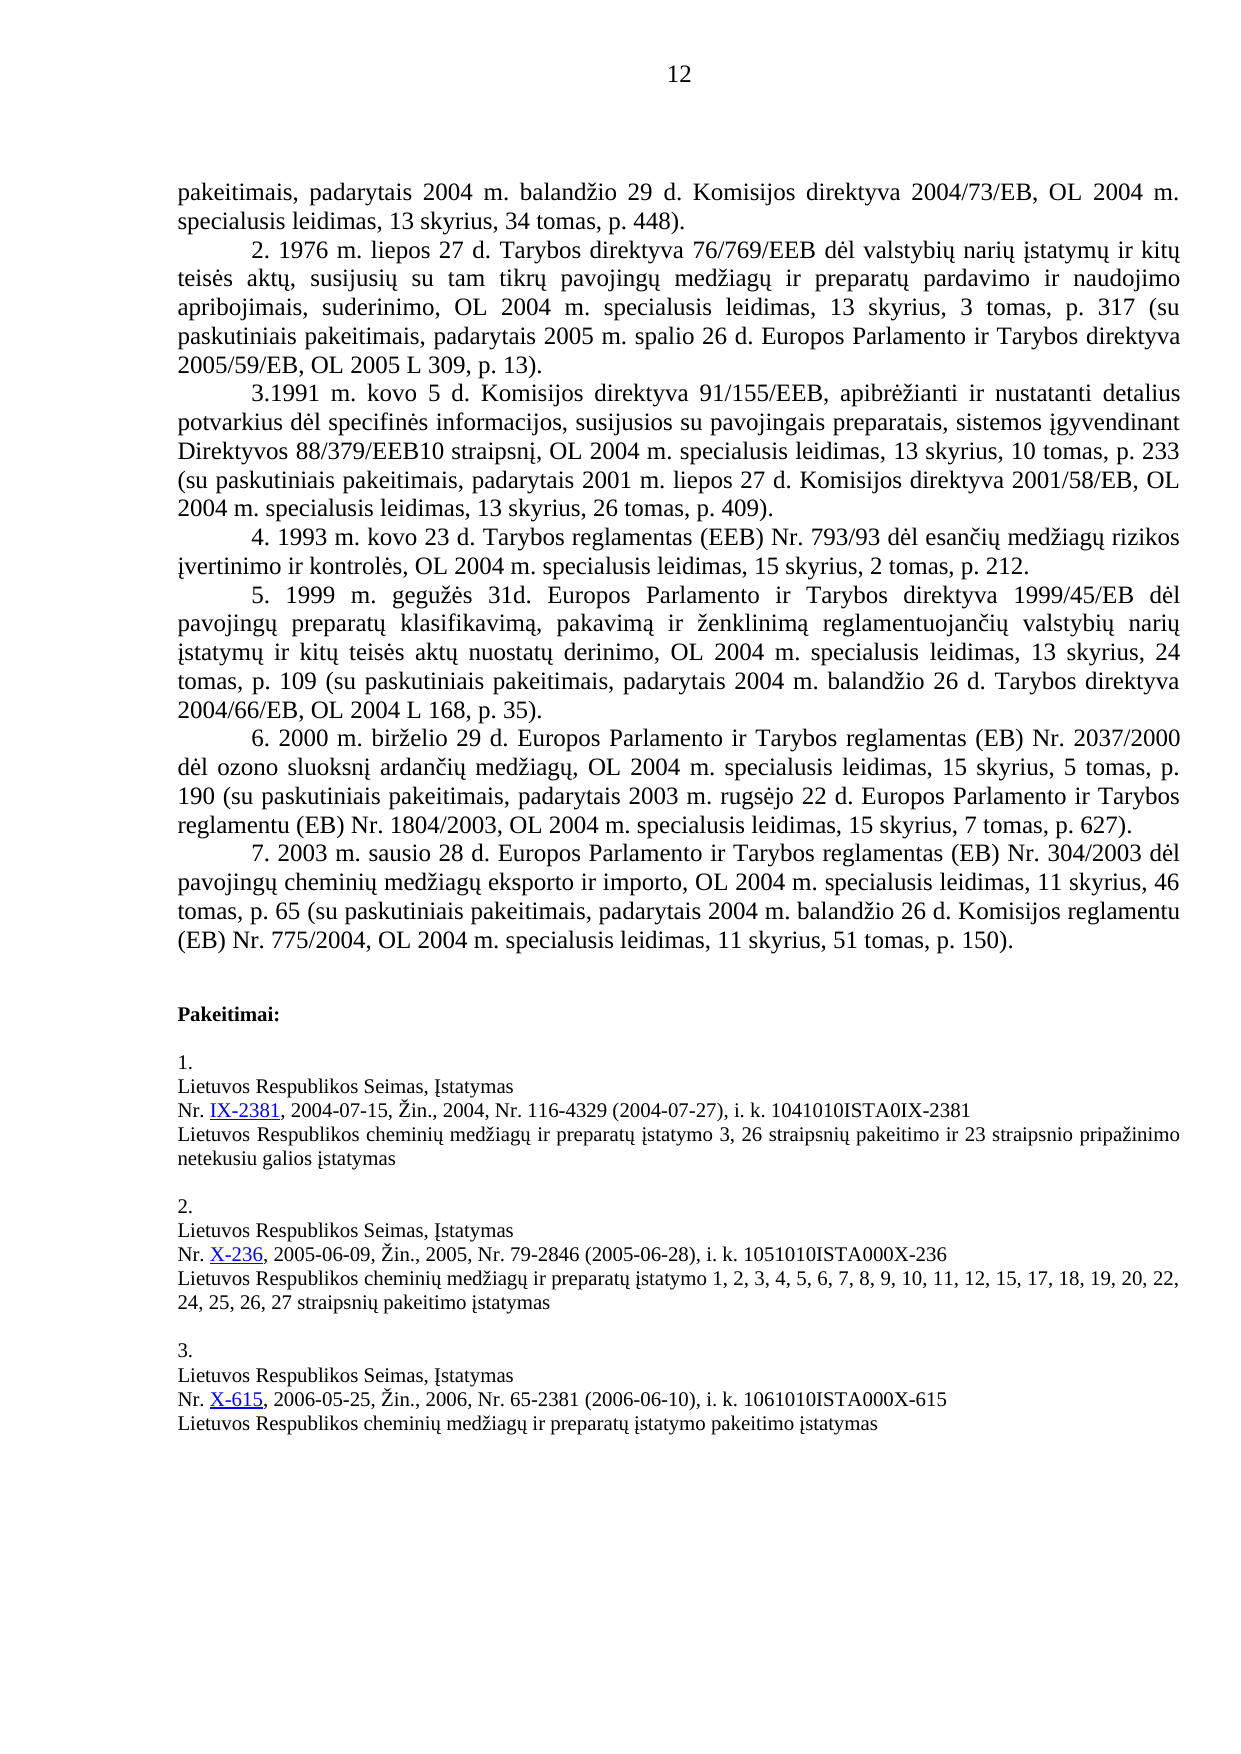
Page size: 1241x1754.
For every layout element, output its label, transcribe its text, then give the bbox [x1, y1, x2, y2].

text 3.1991 m. kovo 5 d. Komisijos direktyva 91/155/EEB, apibrėžianti ir nustatanti detalius potvarkius dėl specifinės informacijos, susijusios su pavojingais preparatais, sistemos įgyvendinant Direktyvos 88/379/EEB10 straipsnį, OL 2004 m. specialusis leidimas, 13 skyrius, 10 tomas, p. 233 (su paskutiniais pakeitimais, padarytais 2001 m. liepos 27 d. Komisijos direktyva 2001/58/EB, OL 2004 m. specialusis leidimas, 13 skyrius, 26 tomas, p. 409). [177, 378, 1181, 522]
text Lietuvos Respublikos Seimas, Įstatymas [177, 1362, 1181, 1387]
text 5. 1999 m. gegužės 31d. Europos Parlamento ir Tarybos direktyva 1999/45/EB dėl pavojingų preparatų klasifikavimą, pakavimą ir ženklinimą reglamentuojančių valstybių narių įstatymų ir kitų teisės aktų nuostatų derinimo, OL 2004 m. specialusis leidimas, 13 skyrius, 24 tomas, p. 109 (su paskutiniais pakeitimais, padarytais 2004 m. balandžio 26 d. Tarybos direktyva 2004/66/EB, OL 2004 L 168, p. 35). [177, 580, 1181, 723]
text Lietuvos Respublikos cheminių medžiagų ir preparatų įstatymo 1, 2, 3, 4, 5, 6, 7, 8, 9, 10, 11, 12, 15, 17, 18, 19, 20, 22, 24, 25, 26, 27 straipsnių pakeitimo įstatymas [177, 1266, 1181, 1314]
text 3. [177, 1338, 1181, 1362]
text 1. [177, 1050, 1181, 1074]
text Nr. X-615, 2006-05-25, Žin., 2006, Nr. 65-2381 (2006-06-10), i. k. 1061010ISTA000X-615 [177, 1387, 1181, 1411]
text Pakeitimai: [177, 1002, 1181, 1026]
text 6. 2000 m. birželio 29 d. Europos Parlamento ir Tarybos reglamentas (EB) Nr. 2037/2000 dėl ozono sluoksnį ardančių medžiagų, OL 2004 m. specialusis leidimas, 15 skyrius, 5 tomas, p. 190 (su paskutiniais pakeitimais, padarytais 2003 m. rugsėjo 22 d. Europos Parlamento ir Tarybos reglamentu (EB) Nr. 1804/2003, OL 2004 m. specialusis leidimas, 15 skyrius, 7 tomas, p. 627). [177, 723, 1181, 838]
text Lietuvos Respublikos Seimas, Įstatymas [177, 1074, 1181, 1098]
text 4. 1993 m. kovo 23 d. Tarybos reglamentas (EEB) Nr. 793/93 dėl esančių medžiagų rizikos įvertinimo ir kontrolės, OL 2004 m. specialusis leidimas, 15 skyrius, 2 tomas, p. 212. [177, 522, 1181, 580]
text Nr. IX-2381, 2004-07-15, Žin., 2004, Nr. 116-4329 (2004-07-27), i. k. 1041010ISTA0IX-2381 [177, 1098, 1181, 1122]
text Lietuvos Respublikos cheminių medžiagų ir preparatų įstatymo pakeitimo įstatymas [177, 1411, 1181, 1435]
text 2. [177, 1194, 1181, 1218]
text 2. 1976 m. liepos 27 d. Tarybos direktyva 76/769/EEB dėl valstybių narių įstatymų ir kitų teisės aktų, susijusių su tam tikrų pavojingų medžiagų ir preparatų pardavimo ir naudojimo apribojimais, suderinimo, OL 2004 m. specialusis leidimas, 13 skyrius, 3 tomas, p. 317 (su paskutiniais pakeitimais, padarytais 2005 m. spalio 26 d. Europos Parlamento ir Tarybos direktyva 2005/59/EB, OL 2005 L 309, p. 13). [177, 235, 1181, 378]
text 7. 2003 m. sausio 28 d. Europos Parlamento ir Tarybos reglamentas (EB) Nr. 304/2003 dėl pavojingų cheminių medžiagų eksporto ir importo, OL 2004 m. specialusis leidimas, 11 skyrius, 46 tomas, p. 65 (su paskutiniais pakeitimais, padarytais 2004 m. balandžio 26 d. Komisijos reglamentu (EB) Nr. 775/2004, OL 2004 m. specialusis leidimas, 11 skyrius, 51 tomas, p. 150). [177, 838, 1181, 953]
text Lietuvos Respublikos Seimas, Įstatymas [177, 1218, 1181, 1242]
text Lietuvos Respublikos cheminių medžiagų ir preparatų įstatymo 3, 26 straipsnių pakeitimo ir 23 straipsnio pripažinimo netekusiu galios įstatymas [177, 1122, 1181, 1170]
text Nr. X-236, 2005-06-09, Žin., 2005, Nr. 79-2846 (2005-06-28), i. k. 1051010ISTA000X-236 [177, 1242, 1181, 1266]
text pakeitimais, padarytais 2004 m. balandžio 29 d. Komisijos direktyva 2004/73/EB, OL 2004 m. specialusis leidimas, 13 skyrius, 34 tomas, p. 448). [177, 177, 1181, 235]
